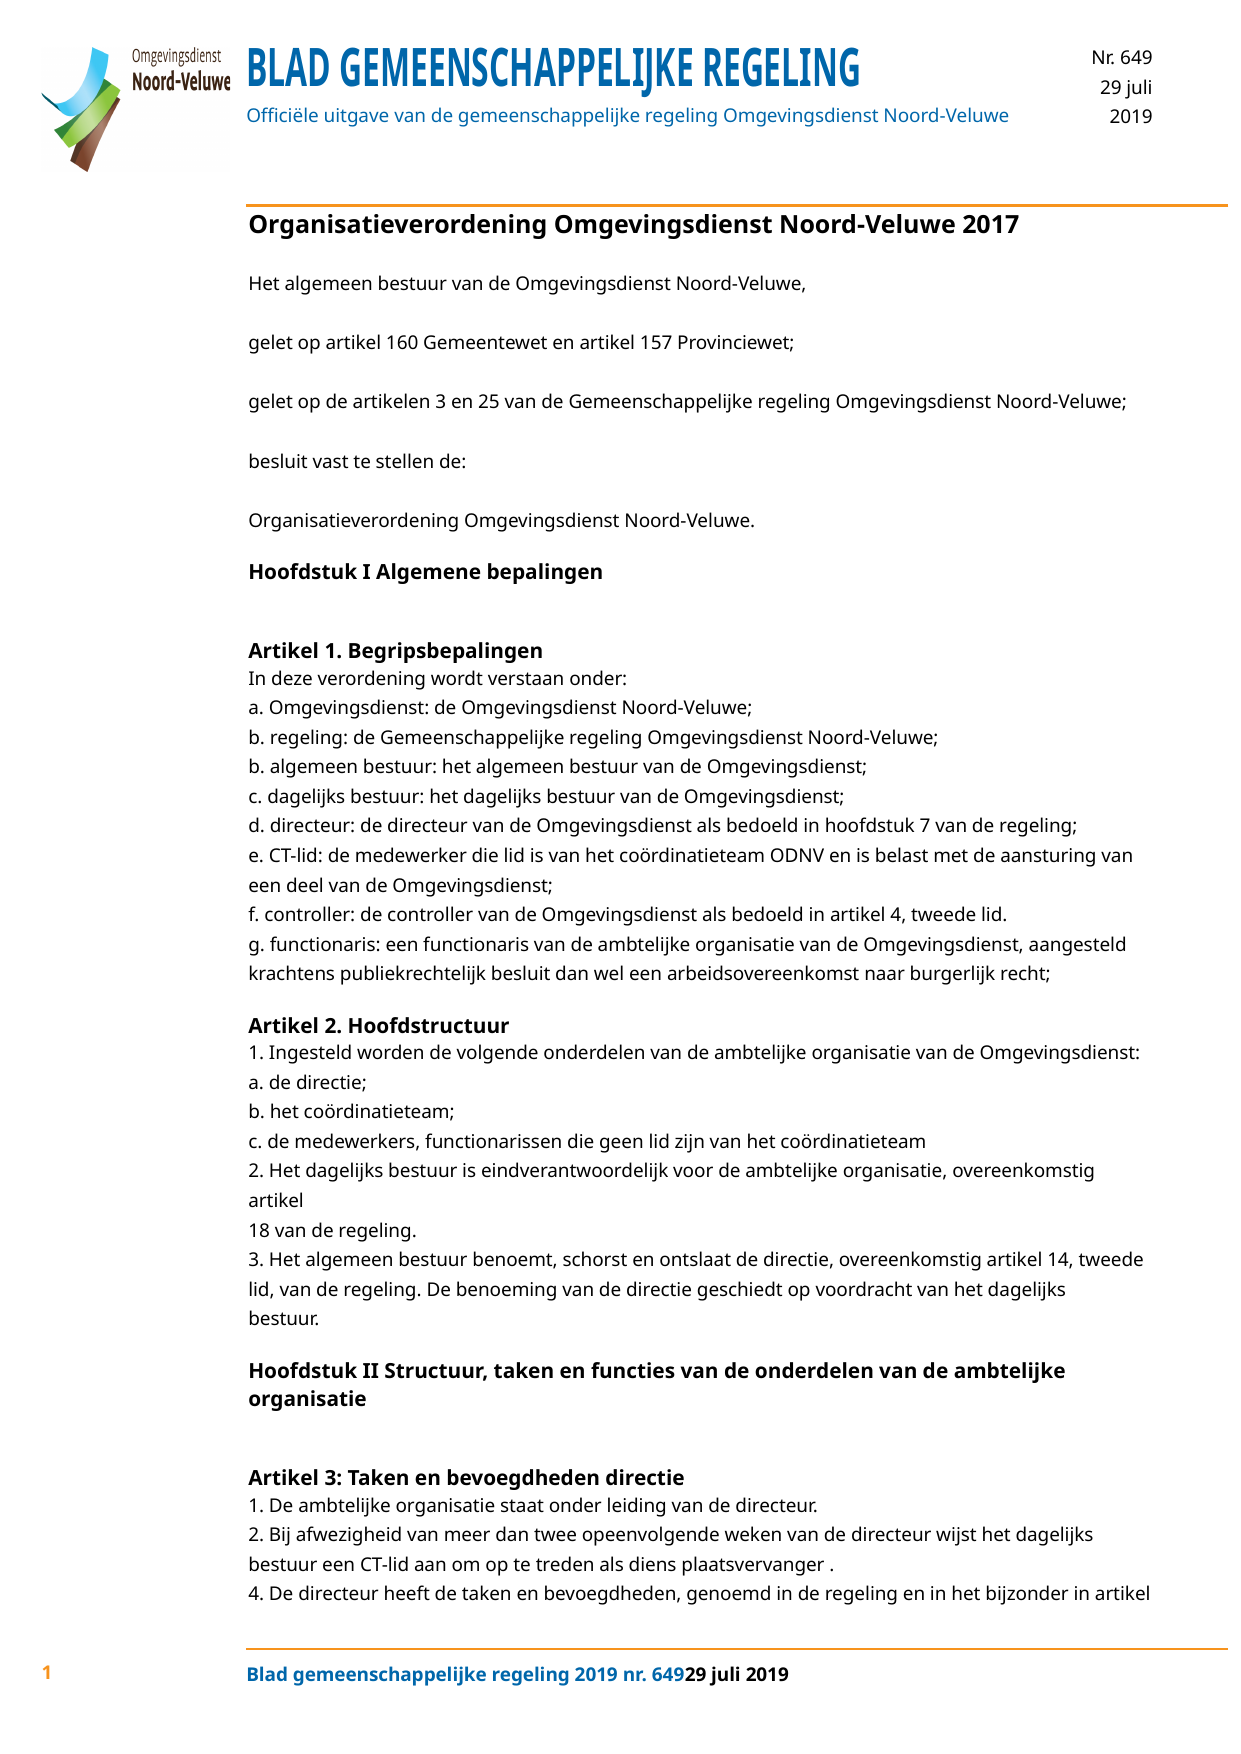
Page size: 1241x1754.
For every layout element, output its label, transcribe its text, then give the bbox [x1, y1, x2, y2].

text f. controller: de controller van de Omgevingsdienst als bedoeld in artikel 4, tweede lid. [248, 901, 1152, 927]
text In deze verordening wordt verstaan onder: [248, 665, 1152, 690]
text a. de directie; [248, 1069, 1152, 1095]
text g. functionaris: een functionaris van de ambtelijke organisatie van de Omgevingsdienst, aangesteld [248, 931, 1152, 957]
text 2. Bij afwezigheid van meer dan twee opeenvolgende weken van de directeur wijst het dagelijks [248, 1521, 1152, 1547]
text c. dagelijks bestuur: het dagelijks bestuur van de Omgevingsdienst; [248, 783, 1152, 809]
text krachtens publiekrechtelijk besluit dan wel een arbeidsovereenkomst naar burgerlijk recht; [248, 961, 1152, 986]
text b. regeling: de Gemeenschappelijke regeling Omgevingsdienst Noord-Veluwe; [248, 724, 1152, 749]
text Het algemeen bestuur van de Omgevingsdienst Noord-Veluwe, [248, 270, 1152, 296]
picture [41, 47, 231, 172]
text 2. Het dagelijks bestuur is eindverantwoordelijk voor de ambtelijke organisatie, overeenkomstig artikel [248, 1158, 1152, 1213]
text Organisatieverordening Omgevingsdienst Noord-Veluwe. [248, 507, 1152, 533]
text b. het coördinatieteam; [248, 1098, 1152, 1124]
text 4. De directeur heeft de taken en bevoegdheden, genoemd in de regeling en in het bijzonder in artikel [248, 1581, 1152, 1606]
text Artikel 2. Hoofdstructuur [248, 1011, 1152, 1039]
text Artikel 1. Begripsbepalingen [248, 636, 1152, 665]
text gelet op artikel 160 Gemeentewet en artikel 157 Provinciewet; [248, 329, 1152, 355]
text bestuur een CT-lid aan om op te treden als diens plaatsvervanger . [248, 1551, 1152, 1577]
text lid, van de regeling. De benoeming van de directie geschiedt op voordracht van het dagelijks [248, 1276, 1152, 1302]
text 18 van de regeling. [248, 1217, 1152, 1243]
text een deel van de Omgevingsdienst; [248, 872, 1152, 897]
text 3. Het algemeen bestuur benoemt, schorst en ontslaat de directie, overeenkomstig artikel 14, tweede [248, 1246, 1152, 1272]
text Artikel 3: Taken en bevoegdheden directie [248, 1463, 1152, 1492]
text c. de medewerkers, functionarissen die geen lid zijn van het coördinatieteam [248, 1128, 1152, 1154]
text 1. Ingesteld worden de volgende onderdelen van de ambtelijke organisatie van de Omgevingsdienst: [248, 1039, 1152, 1065]
text Hoofdstuk II Structuur, taken en functies van de onderdelen van de ambtelijke organisatie [248, 1356, 1152, 1413]
text e. CT-lid: de medewerker die lid is van het coördinatieteam ODNV en is belast met de aansturing van [248, 842, 1152, 868]
text besluit vast te stellen de: [248, 448, 1152, 473]
text d. directeur: de directeur van de Omgevingsdienst als bedoeld in hoofdstuk 7 van de regeling; [248, 813, 1152, 838]
text a. Omgevingsdienst: de Omgevingsdienst Noord-Veluwe; [248, 694, 1152, 720]
text gelet op de artikelen 3 en 25 van de Gemeenschappelijke regeling Omgevingsdienst Noord-Veluwe; [248, 389, 1152, 414]
text bestuur. [248, 1306, 1152, 1331]
text Organisatieverordening Omgevingsdienst Noord-Veluwe 2017 [248, 207, 1152, 241]
text Hoofdstuk I Algemene bepalingen [248, 557, 1152, 586]
text 1. De ambtelijke organisatie staat onder leiding van de directeur. [248, 1492, 1152, 1517]
text b. algemeen bestuur: het algemeen bestuur van de Omgevingsdienst; [248, 753, 1152, 779]
